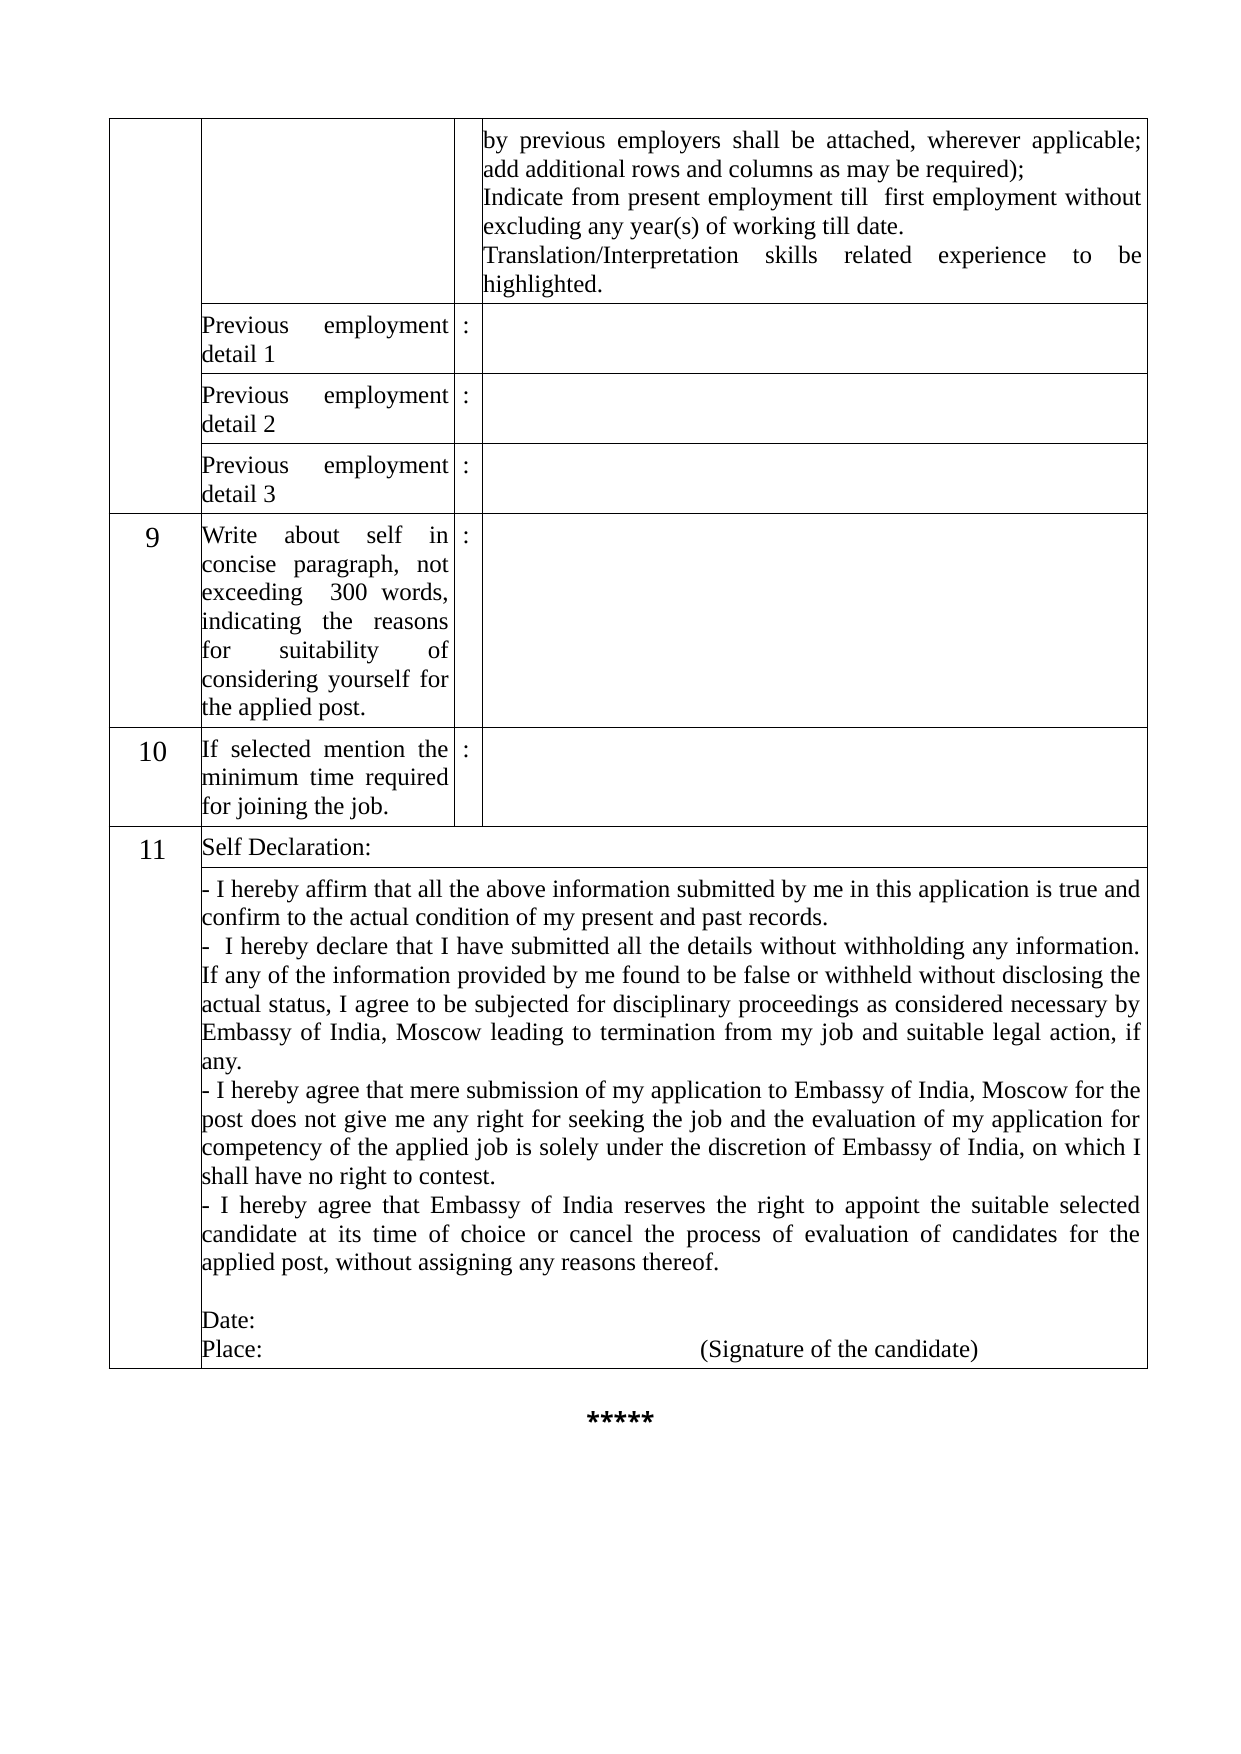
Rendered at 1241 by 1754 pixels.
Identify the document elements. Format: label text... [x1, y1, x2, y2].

table_cell 9 [110, 514, 201, 727]
table_cell : [455, 444, 482, 513]
text ***** [118, 1403, 1122, 1437]
table_cell [483, 304, 1147, 373]
table_cell Previous employment detail 2 [202, 374, 454, 443]
table_cell [483, 444, 1147, 513]
table_cell If selected mention the minimum time required for joining the job. [202, 728, 454, 826]
table_cell 10 [110, 728, 201, 826]
table_cell [110, 119, 201, 513]
table_cell [455, 119, 482, 303]
table_cell Write about self in concise paragraph, not exceeding 300 words, indicating the reasons for suitability of considering yourself for the applied post. [202, 514, 454, 727]
table_cell [483, 514, 1147, 727]
table_cell : [455, 514, 482, 727]
table_cell [483, 374, 1147, 443]
table_cell [483, 728, 1147, 826]
table_cell : [455, 374, 482, 443]
table_cell Previous employment detail 3 [202, 444, 454, 513]
table_cell - I hereby affirm that all the above information submitted by me in this application is true and confirm to the actual condition of my present and past records. - I hereby declare that I have submitted all the details without withholding any information. If any of the information provided by me found to be false or withheld without disclosing the actual status, I agree to be subjected for disciplinary proceedings as considered necessary by Embassy of India, Moscow leading to termination from my job and suitable legal action, if any. - I hereby agree that mere submission of my application to Embassy of India, Moscow for the post does not give me any right for seeking the job and the evaluation of my application for competency of the applied job is solely under the discretion of Embassy of India, on which I shall have no right to contest. - I hereby agree that Embassy of India reserves the right to appoint the suitable selected candidate at its time of choice or cancel the process of evaluation of candidates for the applied post, without assigning any reasons thereof. Date: Place: (Signature of the candidate) [202, 868, 1147, 1368]
table_cell 11 [110, 827, 201, 1368]
table_cell by previous employers shall be attached, wherever applicable; add additional rows and columns as may be required); Indicate from present employment till first employment without excluding any year(s) of working till date. Translation/Interpretation skills related experience to be highlighted. [483, 119, 1147, 303]
table_cell : [455, 304, 482, 373]
table_cell : [455, 728, 482, 826]
table_cell Previous employment detail 1 [202, 304, 454, 373]
table_cell [202, 119, 454, 303]
table_cell Self Declaration: [202, 827, 1147, 867]
